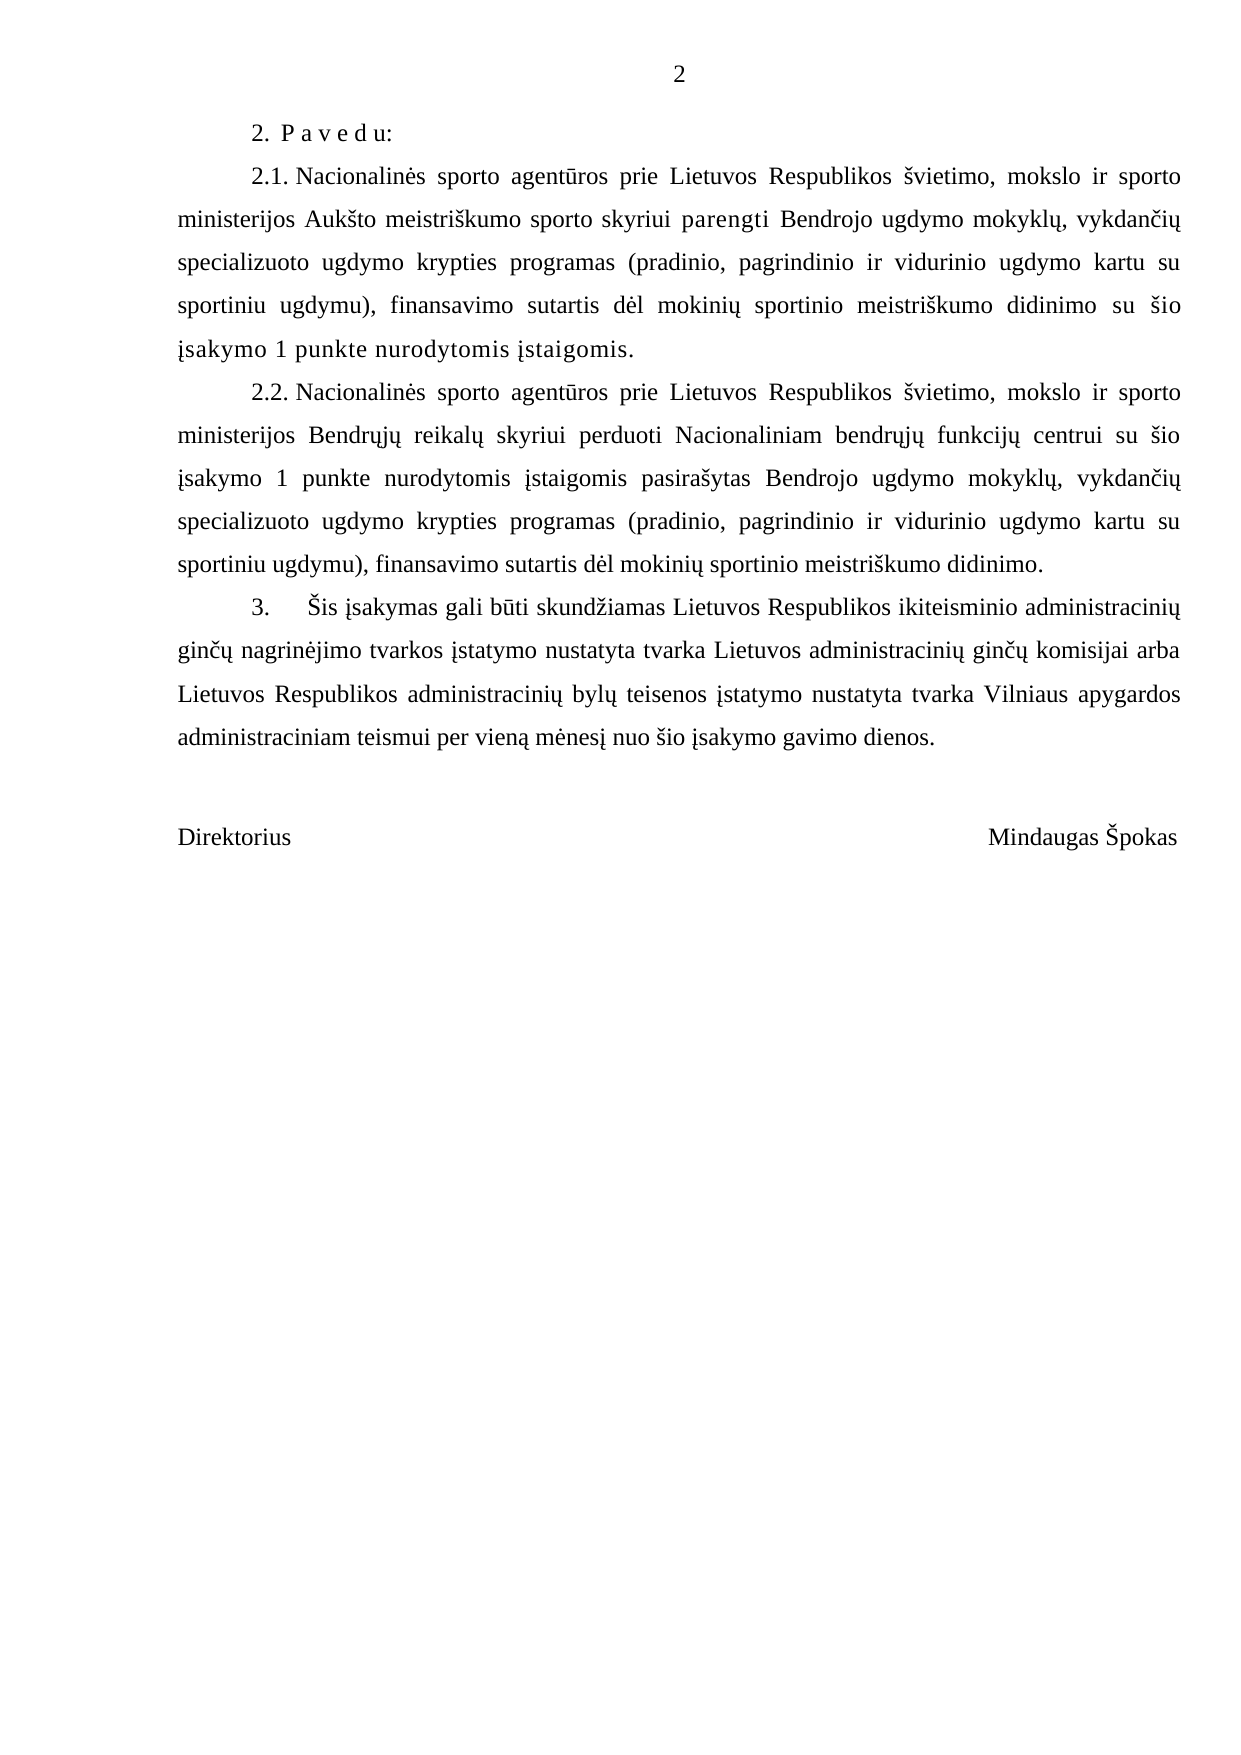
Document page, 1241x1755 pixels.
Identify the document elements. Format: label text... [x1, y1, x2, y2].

text Direktorius Mindaugas Špokas [177, 822, 1181, 851]
text 3. Šis įsakymas gali būti skundžiamas Lietuvos Respublikos ikiteisminio administracinių ginčų nagrinėjimo tvarkos įstatymo nustatyta tvarka Lietuvos administracinių ginčų komisijai arba Lietuvos Respublikos administracinių bylų teisenos įstatymo nustatyta tvarka Vilniaus apygardos administraciniam teismui per vieną mėnesį nuo šio įsakymo gavimo dienos. [177, 592, 1181, 751]
text 2.1. Nacionalinės sporto agentūros prie Lietuvos Respublikos švietimo, mokslo ir sporto ministerijos Aukšto meistriškumo sporto skyriui parengti Bendrojo ugdymo mokyklų, vykdančių specializuoto ugdymo krypties programas (pradinio, pagrindinio ir vidurinio ugdymo kartu su sportiniu ugdymu), finansavimo sutartis dėl mokinių sportinio meistriškumo didinimo su šio įsakymo 1 punkte nurodytomis įstaigomis. [177, 161, 1181, 362]
text 2.2. Nacionalinės sporto agentūros prie Lietuvos Respublikos švietimo, mokslo ir sporto ministerijos Bendrųjų reikalų skyriui perduoti Nacionaliniam bendrųjų funkcijų centrui su šio įsakymo 1 punkte nurodytomis įstaigomis pasirašytas Bendrojo ugdymo mokyklų, vykdančių specializuoto ugdymo krypties programas (pradinio, pagrindinio ir vidurinio ugdymo kartu su sportiniu ugdymu), finansavimo sutartis dėl mokinių sportinio meistriškumo didinimo. [177, 377, 1181, 578]
text 2. Pavedu: [177, 118, 1181, 147]
